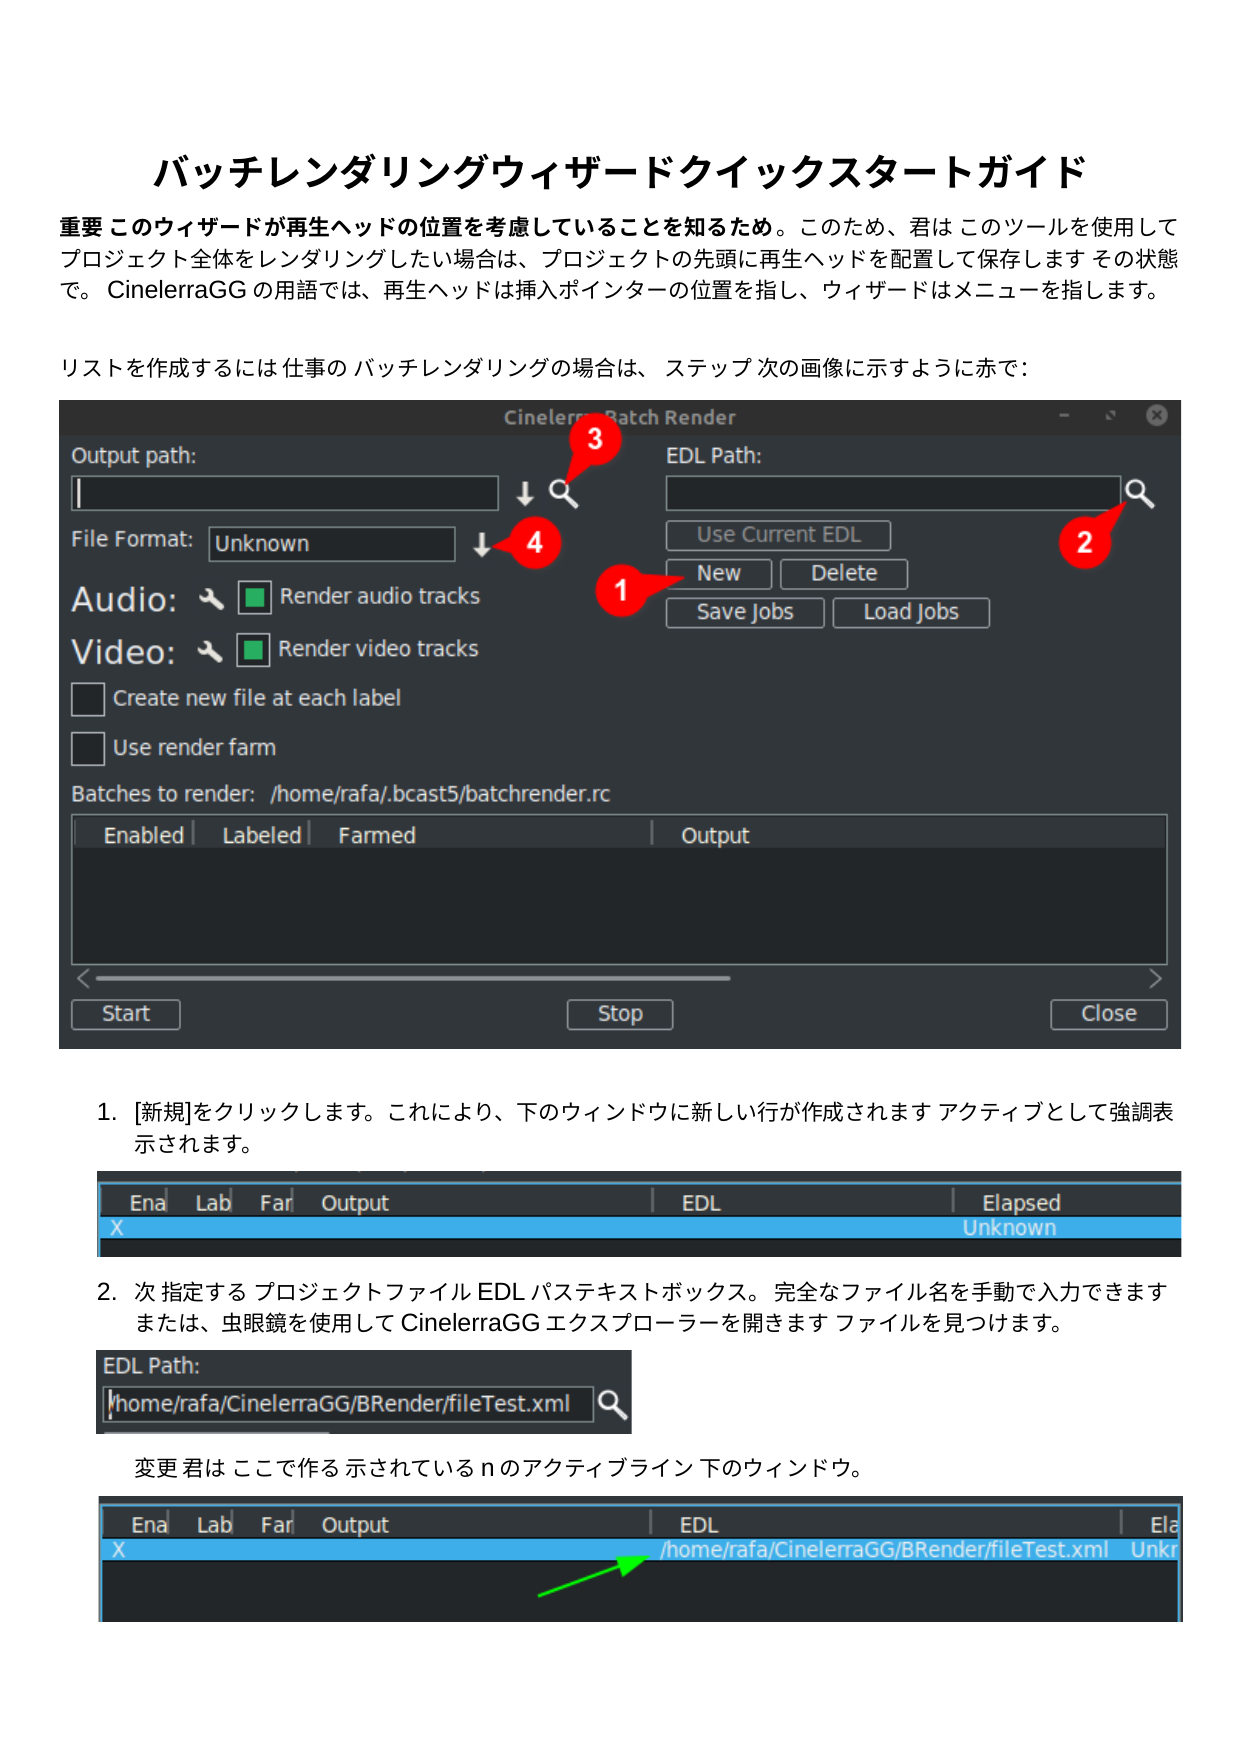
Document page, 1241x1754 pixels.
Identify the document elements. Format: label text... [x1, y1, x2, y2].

text リストを作成するには 仕事の バッチレンダリングの場合は、 ステップ 次の画像に示すように赤で： [59, 351, 1181, 383]
text 重要 このウィザードが再生ヘッドの位置を考慮していることを知るため。このため、君は このツールを使用してプロジェクト全体をレンダリングしたい場合は、プロジェクトの先頭に再生ヘッドを配置して保存します その状態で。 CinelerraGGの用語では、再生ヘッドは挿入ポインターの位置を指し、ウィザードはメニューを指します。 [59, 210, 1181, 305]
list [新規]をクリックします。これにより、下のウィンドウに新しい行が作成されます アクティブとして強調表示されます。 [97, 1095, 1181, 1159]
picture [59, 400, 1182, 1049]
picture [97, 1171, 1182, 1257]
list 変更 君は ここで作る 示されているnのアクティブライン 下のウィンドウ。 [97, 1356, 1181, 1483]
list 次 指定する プロジェクトファイル EDLパステキストボックス。 完全なファイル名を手動で入力できます または、虫眼鏡を使用してCinelerraGGエクスプローラーを開きます ファイルを見つけます。 [97, 1257, 1181, 1338]
picture [98, 1496, 1183, 1622]
picture [96, 1350, 632, 1434]
subtitle バッチレンダリングウィザードクイックスタートガイド [59, 143, 1181, 197]
